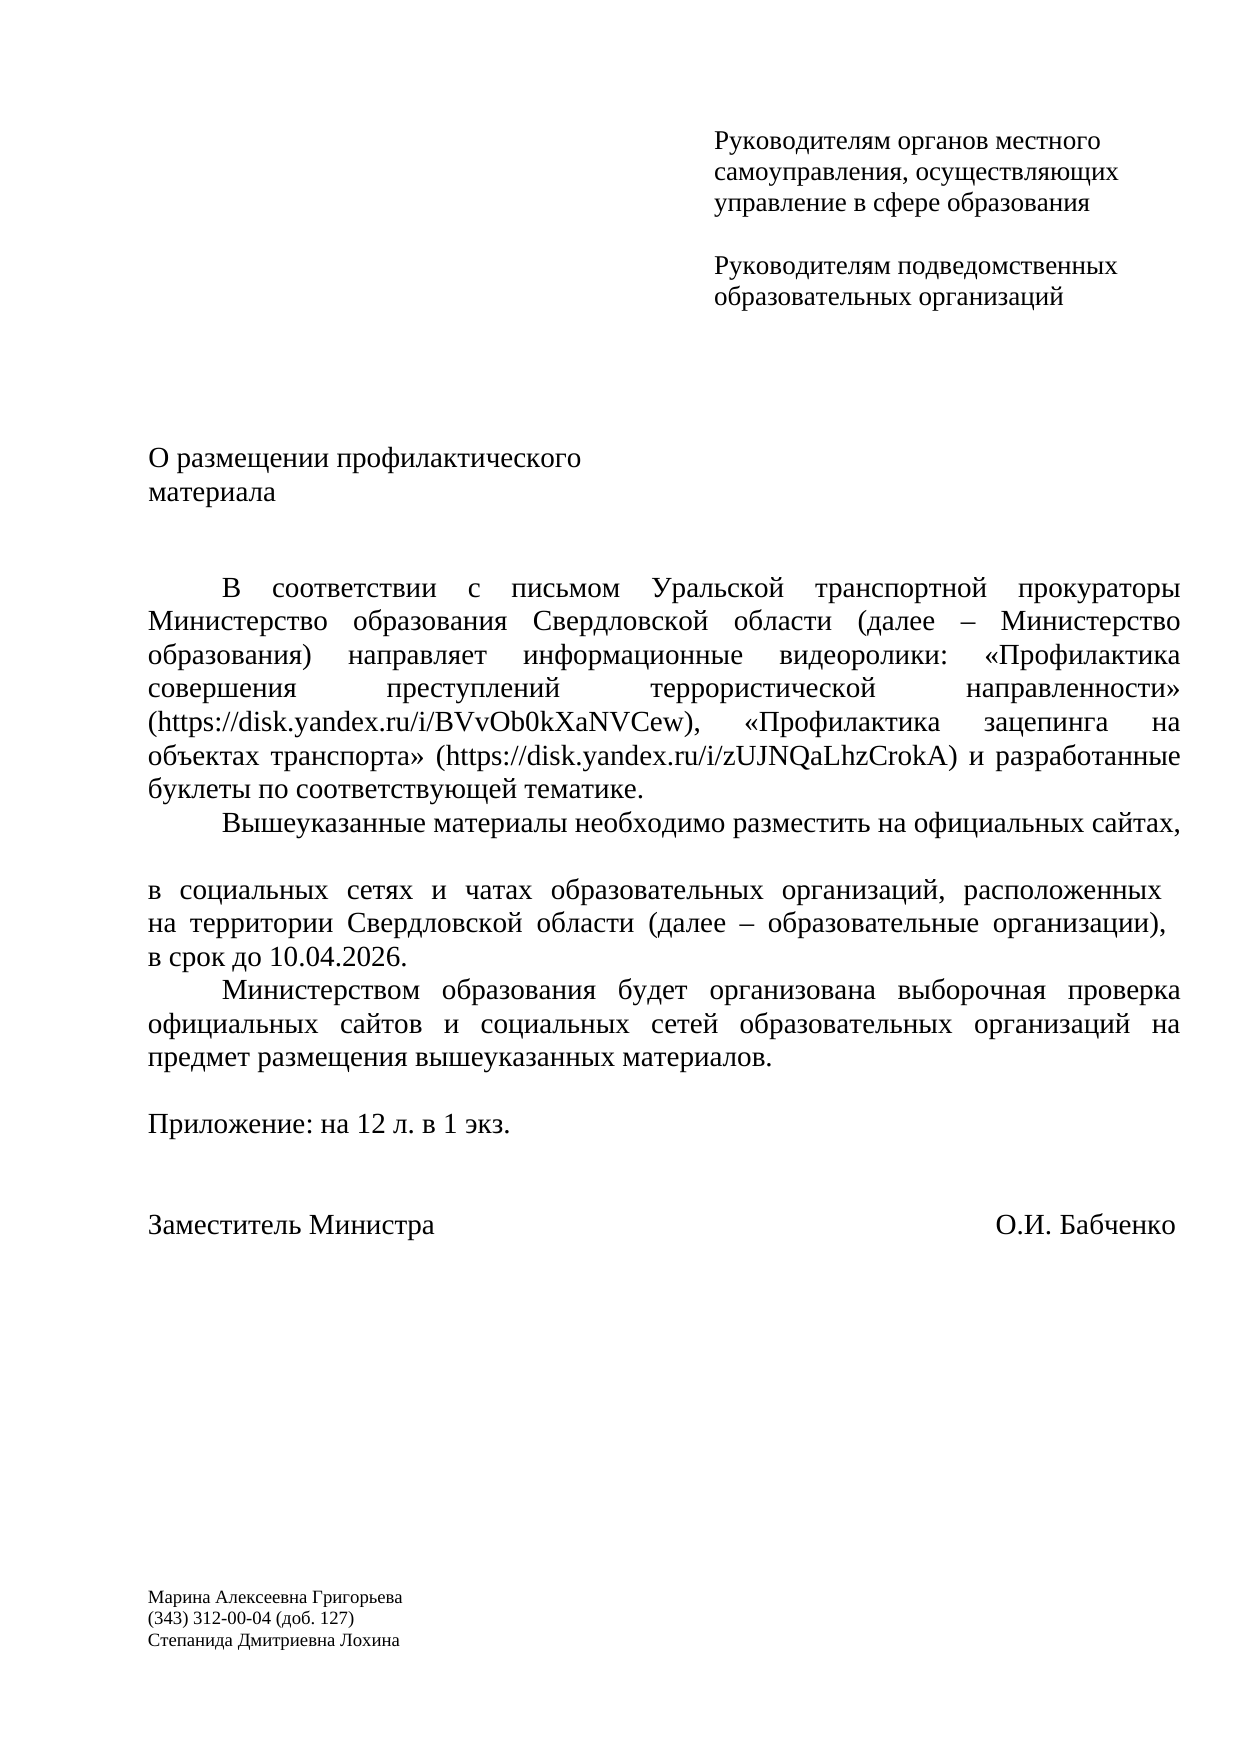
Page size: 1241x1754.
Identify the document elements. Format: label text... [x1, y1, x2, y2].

table_cell О размещении профилактического материала [148, 441, 646, 508]
table_header Руководителям органов местного самоуправления, осуществляющих управление в сфере образования Руководителям подведомственных образовательных организаций [703, 24, 1195, 441]
table_cell от [380, 397, 417, 432]
text Приложение: на 12 л. в 1 экз. [148, 1107, 1181, 1140]
text Марина Алексеевна Григорьева [148, 1586, 1181, 1607]
table_cell [217, 397, 380, 432]
text Заместитель Министра О.И. Бабченко [148, 1207, 1181, 1241]
table_cell [417, 397, 631, 432]
table_cell На № [159, 397, 217, 432]
table_header [159, 363, 380, 397]
table_header ПРАВИТЕЛЬСТВО СВЕРДЛОВСКОЙ ОБЛАСТИ МИНИСТЕРСТВО ОБРАЗОВАНИЯ И МОЛОДЕЖНОЙ ПОЛИТИКИ СВЕРДЛОВСКОЙ ОБЛАСТИ Малышева ул., д. 33, Екатеринбург, 620075 тел. (факс) (343) 312-00-04 (многоканальный) E-mail: info.minobraz@egov66.ru, http://minobraz.egov66.ru [148, 24, 646, 363]
table_header № [380, 363, 417, 397]
text Степанида Дмитриевна Лохина [148, 1629, 1181, 1650]
text (343) 312-00-04 (доб. 127) [148, 1607, 1181, 1629]
table_cell [646, 441, 703, 508]
table_header [646, 24, 703, 441]
table_cell [703, 441, 1195, 508]
text Вышеуказанные материалы необходимо разместить на официальных сайтах, в социальных сетях и чатах образовательных организаций, расположенных на территории Свердловской области (далее – образовательные организации), в срок до 10.04.2026. [148, 805, 1181, 972]
text Министерством образования будет организована выборочная проверка официальных сайтов и социальных сетей образовательных организаций на предмет размещения вышеуказанных материалов. [148, 972, 1181, 1073]
table_header [417, 363, 631, 397]
table_cell [148, 363, 646, 441]
text В соответствии с письмом Уральской транспортной прокураторы Министерство образования Свердловской области (далее – Министерство образования) направляет информационные видеоролики: «Профилактика совершения преступлений террористической направленности» (https://disk.yandex.ru/i/BVvOb0kXaNVCew), «Профилактика зацепинга на объектах транспорта» (https://disk.yandex.ru/i/zUJNQaLhzCrokA) и разработанные буклеты по соответствующей тематике. [148, 570, 1181, 805]
